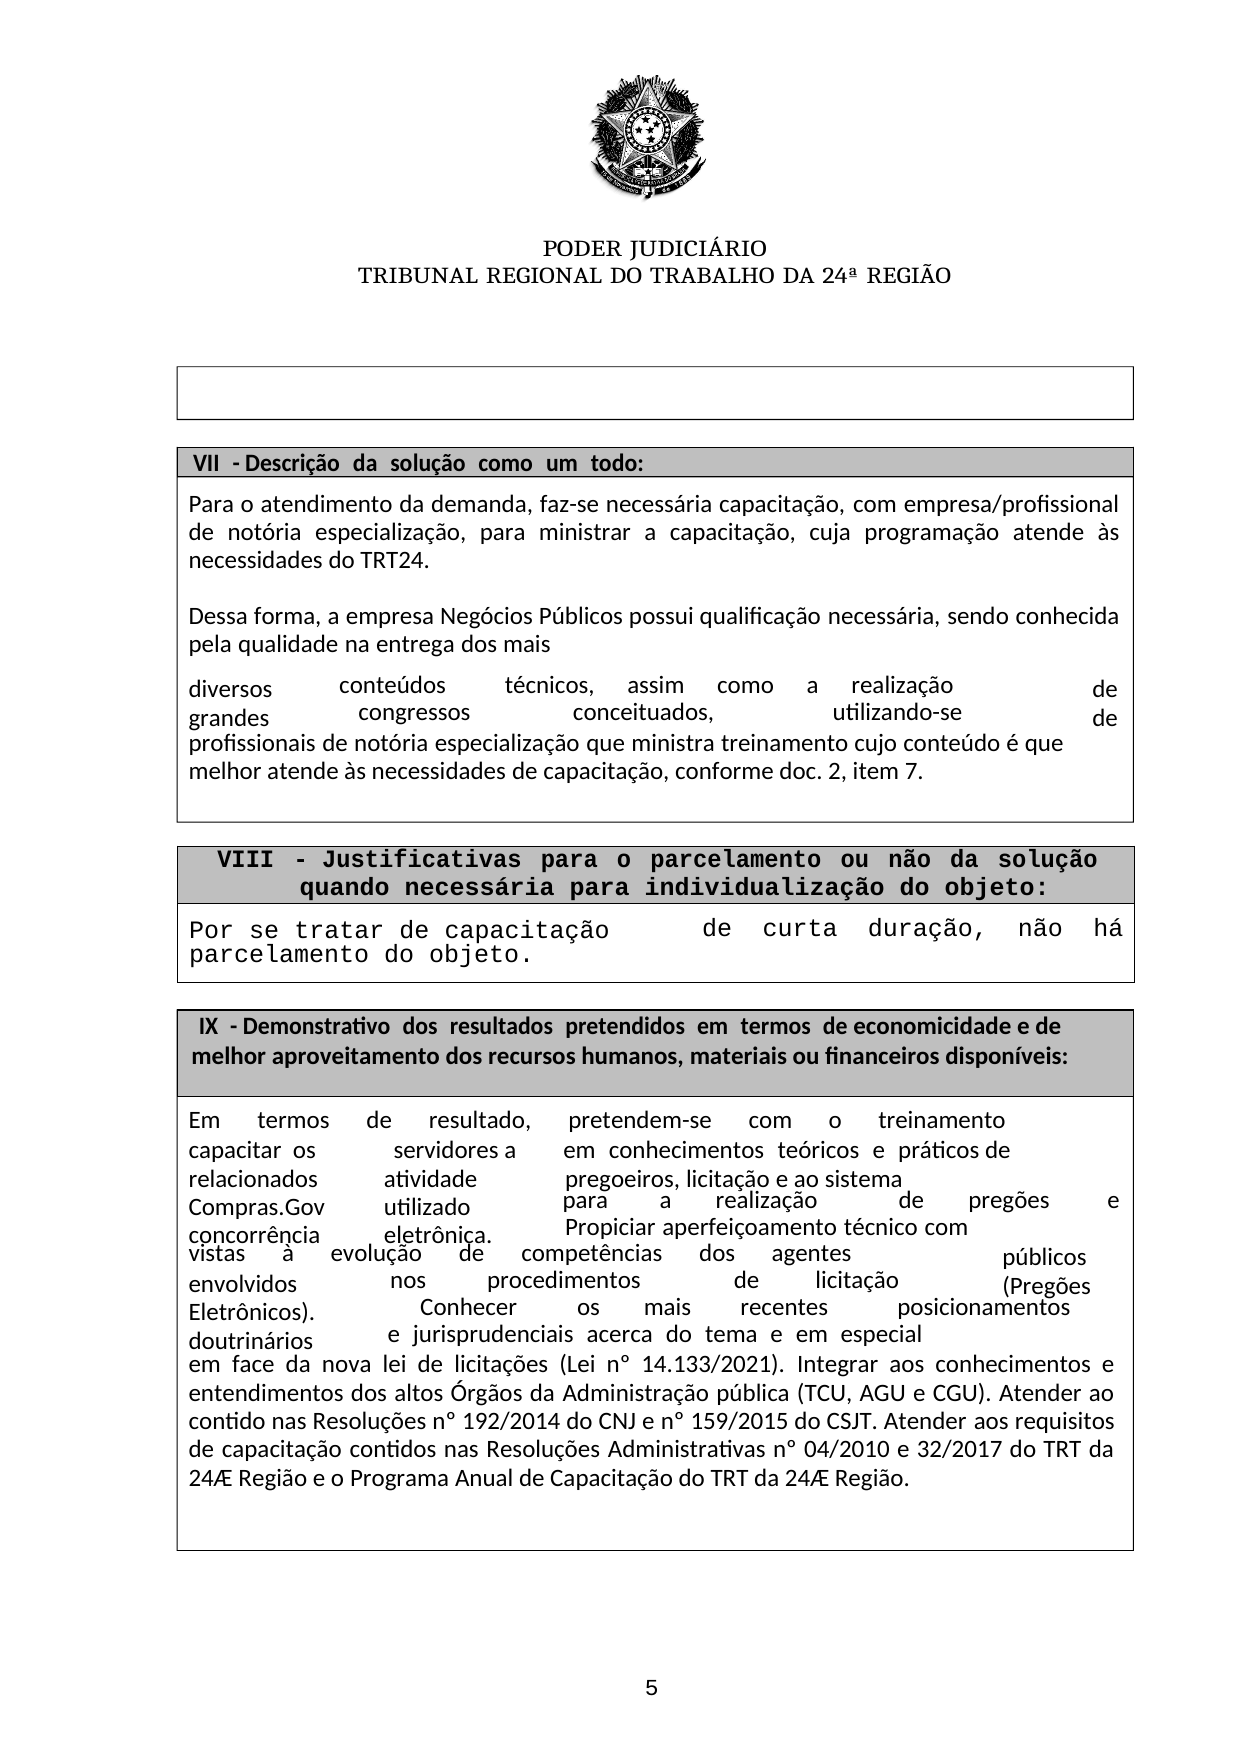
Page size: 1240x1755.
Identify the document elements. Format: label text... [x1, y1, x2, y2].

table_cell Por se tratar de capacitação parcelamento do objeto. [178, 904, 686, 982]
text TRIBUNAL REGIONAL DO TRABALHO DA 24ª REGIÃO [186, 262, 1122, 289]
table_cell de [686, 904, 747, 982]
table_cell curta [747, 904, 852, 982]
table_cell duração, não [852, 904, 1078, 982]
table_cell há [1078, 904, 1134, 982]
table_header VIII - Justificativas para o parcelamento ou não da solução quando necessária para individualização do objeto: [178, 847, 1134, 903]
text PODER JUDICIÁRIO [186, 235, 1122, 262]
